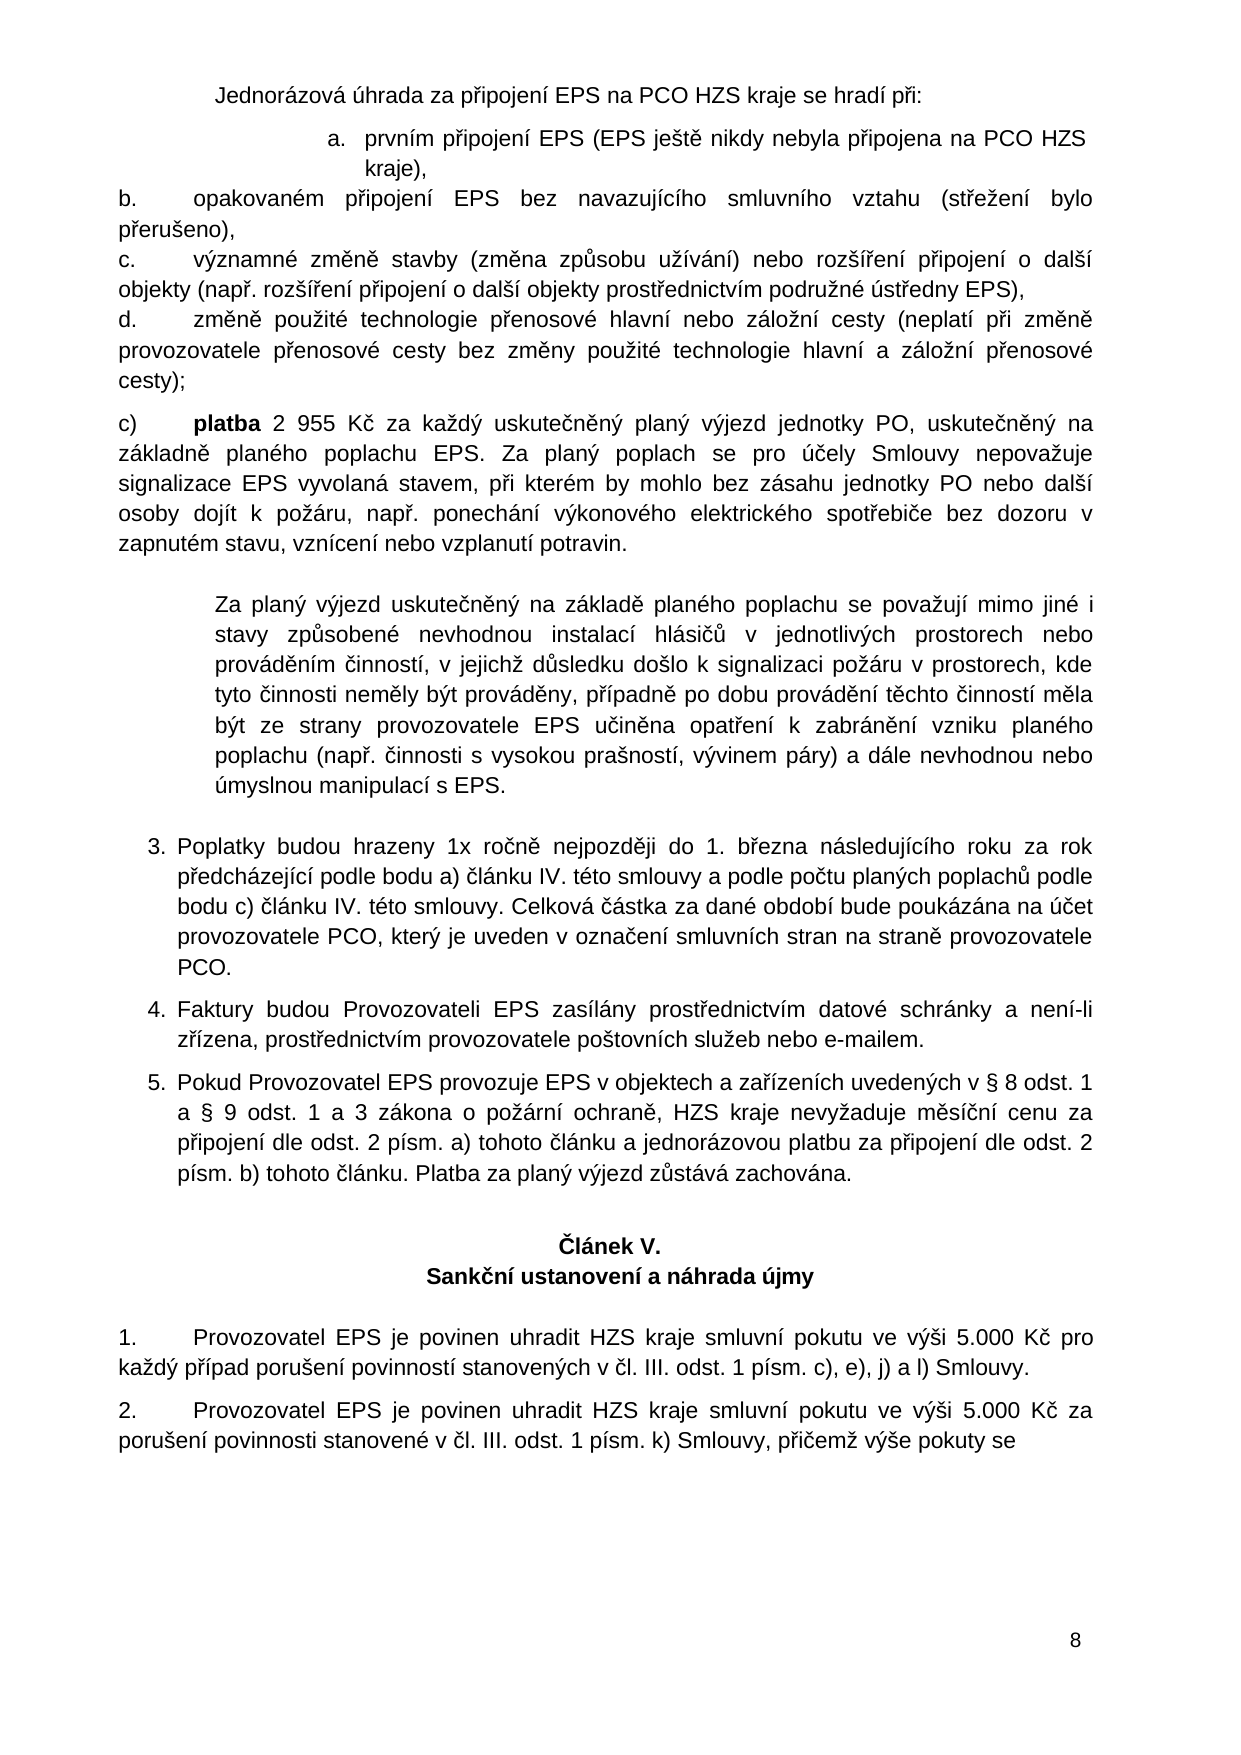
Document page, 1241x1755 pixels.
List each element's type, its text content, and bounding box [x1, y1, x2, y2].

text Za planý výjezd uskutečněný na základě planého poplachu se považují mimo jiné i stavy způsobené nevhodnou instalací hlásičů v jednotlivých prostorech nebo prováděním činností, v jejichž důsledku došlo k signalizaci požáru v prostorech, kde tyto činnosti neměly být prováděny, případně po dobu provádění těchto činností měla být ze strany provozovatele EPS učiněna opatření k zabránění vzniku planého poplachu (např. činnosti s vysokou prašností, vývinem páry) a dále nevhodnou nebo úmyslnou manipulací s EPS. [214, 591, 1094, 798]
list Provozovatel EPS je povinen uhradit HZS kraje smluvní pokutu ve výši 5.000 Kč pro každý případ porušení povinností stanovených v čl. III. odst. 1 písm. c), e), j) a l) Smlouvy. [118, 1323, 1094, 1380]
subtitle Článek V. [118, 1233, 1101, 1259]
list změně použité technologie přenosové hlavní nebo záložní cesty (neplatí při změně provozovatele přenosové cesty bez změny použité technologie hlavní a záložní přenosové cesty); [118, 306, 1093, 393]
text Jednorázová úhrada za připojení EPS na PCO HZS kraje se hradí při: [214, 82, 1108, 108]
list Pokud Provozovatel EPS provozuje EPS v objektech a zařízeních uvedených v § 8 odst. 1 a § 9 odst. 1 a 3 zákona o požární ochraně, HZS kraje nevyžaduje měsíční cenu za připojení dle odst. 2 písm. a) tohoto článku a jednorázovou platbu za připojení dle odst. 2 písm. b) tohoto článku. Platba za planý výjezd zůstává zachována. [147, 1069, 1093, 1186]
list významné změně stavby (změna způsobu užívání) nebo rozšíření připojení o další objekty (např. rozšíření připojení o další objekty prostřednictvím podružné ústředny EPS), [118, 246, 1093, 302]
list Poplatky budou hrazeny 1x ročně nejpozději do 1. března následujícího roku za rok předcházející podle bodu a) článku IV. této smlouvy a podle počtu planých poplachů podle bodu c) článku IV. této smlouvy. Celková částka za dané období bude poukázána na účet provozovatele PCO, který je uveden v označení smluvních stran na straně provozovatele PCO. [147, 833, 1093, 980]
list prvním připojení EPS (EPS ještě nikdy nebyla připojena na PCO HZS [327, 125, 1108, 151]
list Provozovatel EPS je povinen uhradit HZS kraje smluvní pokutu ve výši 5.000 Kč za porušení povinnosti stanovené v čl. III. odst. 1 písm. k) Smlouvy, přičemž výše pokuty se [118, 1397, 1093, 1453]
list platba 2 955 Kč za každý uskutečněný planý výjezd jednotky PO, uskutečněný na základně planého poplachu EPS. Za planý poplach se pro účely Smlouvy nepovažuje signalizace EPS vyvolaná stavem, při kterém by mohlo bez zásahu jednotky PO nebo další osoby dojít k požáru, např. ponechání výkonového elektrického spotřebiče bez dozoru v zapnutém stavu, vznícení nebo vzplanutí potravin. [118, 409, 1094, 557]
text Sankční ustanovení a náhrada újmy [139, 1263, 1102, 1289]
list Faktury budou Provozovateli EPS zasílány prostřednictvím datové schránky a není-li zřízena, prostřednictvím provozovatele poštovních služeb nebo e-mailem. [147, 996, 1094, 1053]
list opakovaném připojení EPS bez navazujícího smluvního vztahu (střežení bylo přerušeno), [118, 185, 1093, 242]
text kraje), [364, 155, 1108, 181]
